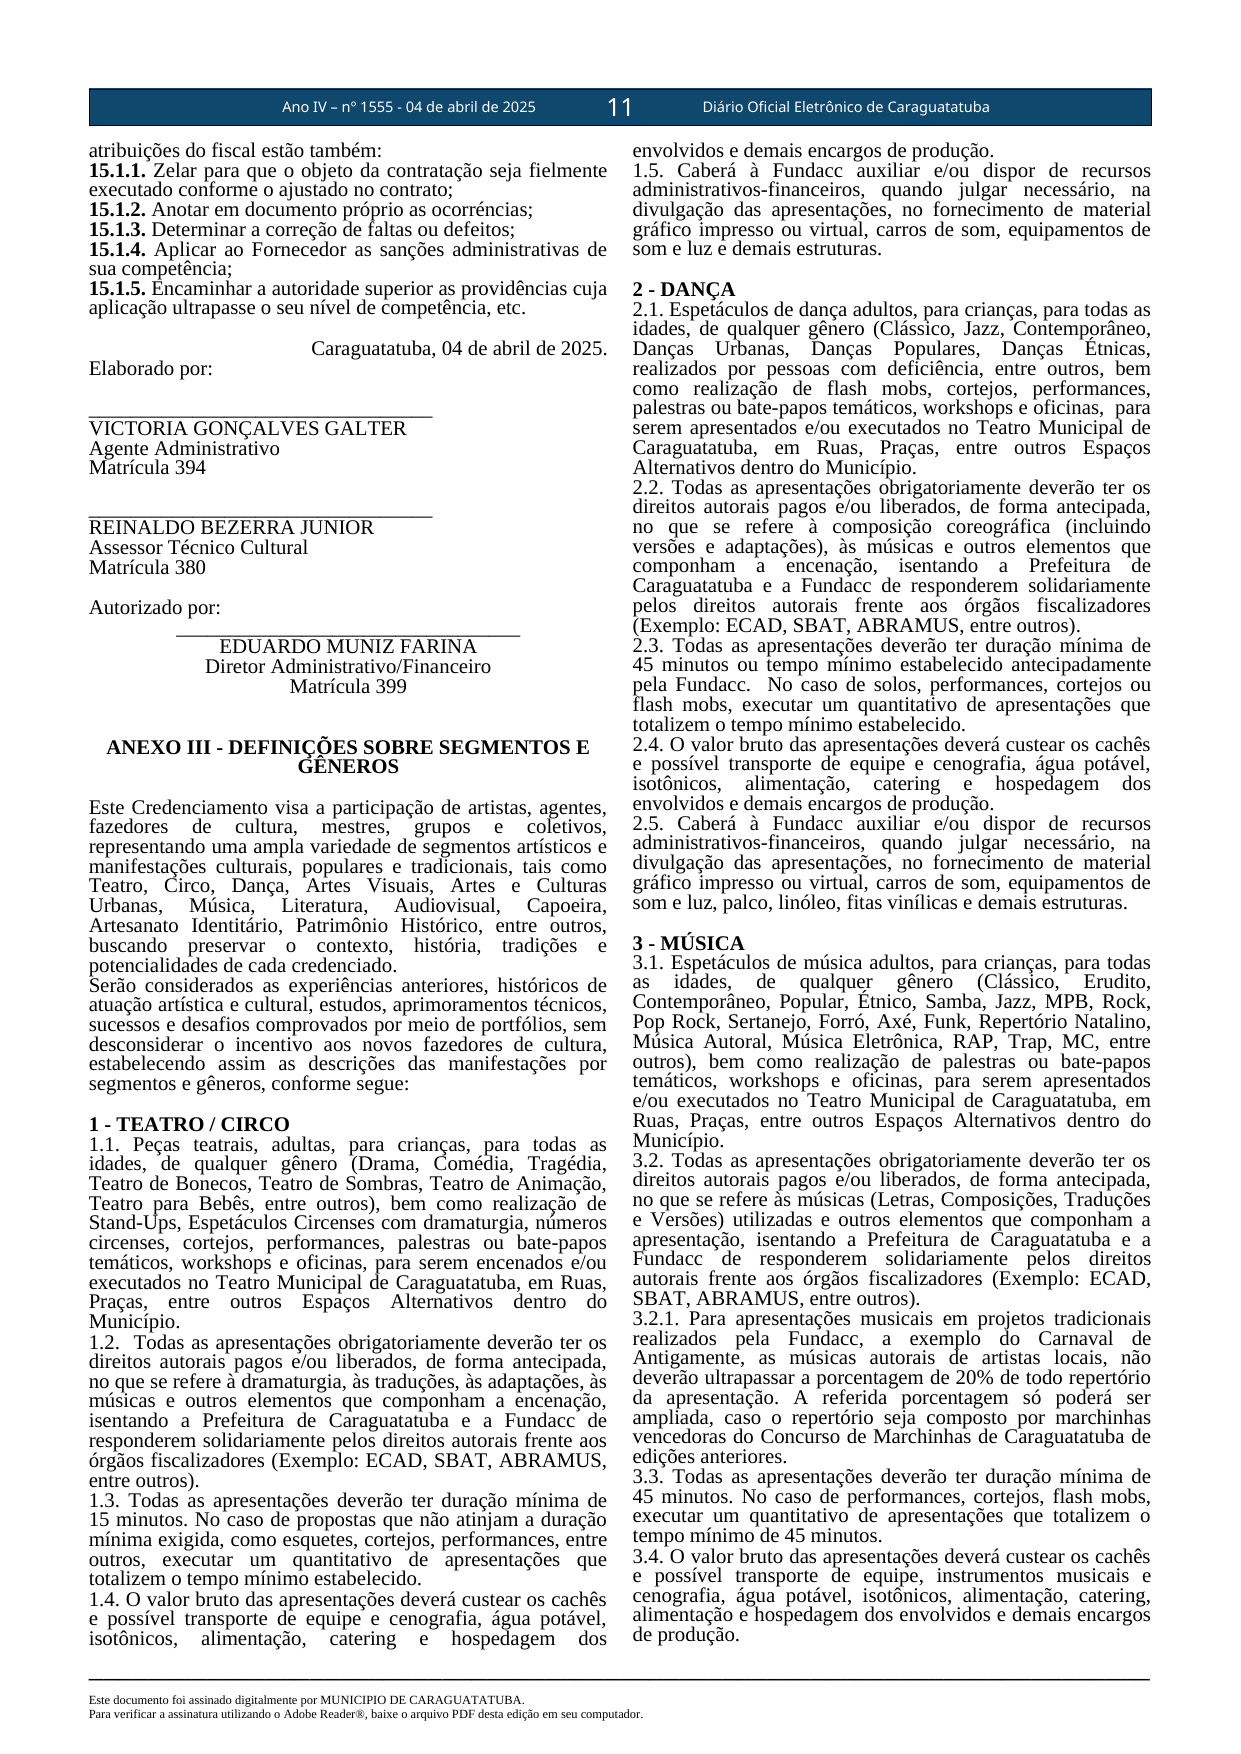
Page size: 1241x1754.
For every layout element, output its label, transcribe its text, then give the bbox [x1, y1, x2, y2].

text _________________________________ [88, 499, 608, 519]
text _________________________________ [88, 618, 608, 638]
text 15.1.1. Zelar para que o objeto da contratação seja fielmente executado conforme o ajustado no contrato; [88, 161, 608, 201]
text Diretor Administrativo/Financeiro [88, 658, 608, 677]
text 1.4. O valor bruto das apresentações deverá custear os cachês e possível transporte de equipe e cenografia, água potável, isotônicos, alimentação, catering e hospedagem dos [88, 1590, 608, 1650]
text envolvidos e demais encargos de produção. [632, 142, 1152, 161]
text VICTORIA GONÇALVES GALTER [88, 419, 608, 439]
text EDUARDO MUNIZ FARINA [88, 638, 608, 658]
text 2.5. Caberá à Fundacc auxiliar e/ou dispor de recursos administrativos-financeiros, quando julgar necessário, na divulgação das apresentações, no fornecimento de material gráfico impresso ou virtual, carros de som, equipamentos de som e luz, palco, linóleo, fitas vinílicas e demais estruturas. [632, 815, 1152, 914]
text 1.5. Caberá à Fundacc auxiliar e/ou dispor de recursos administrativos-financeiros, quando julgar necessário, na divulgação das apresentações, no fornecimento de material gráfico impresso ou virtual, carros de som, equipamentos de som e luz e demais estruturas. [632, 161, 1152, 260]
text 3.3. Todas as apresentações deverão ter duração mínima de 45 minutos. No caso de performances, cortejos, flash mobs, executar um quantitativo de apresentações que totalizem o tempo mínimo de 45 minutos. [632, 1468, 1152, 1547]
text 15.1.4. Aplicar ao Fornecedor as sanções administrativas de sua competência; [88, 240, 608, 280]
text 1.1. Peças teatrais, adultas, para crianças, para todas as idades, de qualquer gênero (Drama, Comédia, Tragédia, Teatro de Bonecos, Teatro de Sombras, Teatro de Animação, Teatro para Bebês, entre outros), bem como realização de Stand-Ups, Espetáculos Circenses com dramaturgia, números circenses, cortejos, performances, palestras ou bate-papos temáticos, workshops e oficinas, para serem encenados e/ou executados no Teatro Municipal de Caraguatatuba, em Ruas, Praças, entre outros Espaços Alternativos dentro do Município. [88, 1136, 608, 1333]
text Matrícula 399 [88, 677, 608, 697]
text REINALDO BEZERRA JUNIOR [88, 519, 608, 539]
text ANEXO III - DEFINIÇÕES SOBRE SEGMENTOS E GÊNEROS [88, 738, 608, 778]
text Serão considerados as experiências anteriores, históricos de atuação artística e cultural, estudos, aprimoramentos técnicos, sucessos e desafios comprovados por meio de portfólios, sem desconsiderar o incentivo aos novos fazedores de cultura, estabelecendo assim as descrições das manifestações por segmentos e gêneros, conforme segue: [88, 977, 608, 1095]
text 15.1.5. Encaminhar a autoridade superior as providências cuja aplicação ultrapasse o seu nível de competência, etc. [88, 280, 608, 319]
text 3.2. Todas as apresentações obrigatoriamente deverão ter os direitos autorais pagos e/ou liberados, de forma antecipada, no que se refere às músicas (Letras, Composições, Traduções e Versões) utilizadas e outros elementos que componham a apresentação, isentando a Prefeitura de Caraguatatuba e a Fundacc de responderem solidariamente pelos direitos autorais frente aos órgãos fiscalizadores (Exemplo: ECAD, SBAT, ABRAMUS, entre outros). [632, 1152, 1152, 1310]
text 2.1. Espetáculos de dança adultos, para crianças, para todas as idades, de qualquer gênero (Clássico, Jazz, Contemporâneo, Danças Urbanas, Danças Populares, Danças Étnicas, realizados por pessoas com deficiência, entre outros, bem como realização de flash mobs, cortejos, performances, palestras ou bate-papos temáticos, workshops e oficinas, para serem apresentados e/ou executados no Teatro Municipal de Caraguatatuba, em Ruas, Praças, entre outros Espaços Alternativos dentro do Município. [632, 301, 1152, 479]
text Matrícula 380 [88, 558, 608, 578]
text 3 - MÚSICA [632, 934, 1152, 954]
text Autorizado por: [88, 599, 608, 618]
text 3.1. Espetáculos de música adultos, para crianças, para todas as idades, de qualquer gênero (Clássico, Erudito, Contemporâneo, Popular, Étnico, Samba, Jazz, MPB, Rock, Pop Rock, Sertanejo, Forró, Axé, Funk, Repertório Natalino, Música Autoral, Música Eletrônica, RAP, Trap, MC, entre outros), bem como realização de palestras ou bate-papos temáticos, workshops e oficinas, para serem apresentados e/ou executados no Teatro Municipal de Caraguatatuba, em Ruas, Praças, entre outros Espaços Alternativos dentro do Município. [632, 954, 1152, 1152]
text _________________________________ [88, 400, 608, 419]
text 3.4. O valor bruto das apresentações deverá custear os cachês e possível transporte de equipe, instrumentos musicais e cenografia, água potável, isotônicos, alimentação, catering, alimentação e hospedagem dos envolvidos e demais encargos de produção. [632, 1547, 1152, 1646]
text 15.1.2. Anotar em documento próprio as ocorréncias; [88, 201, 608, 221]
text 3.2.1. Para apresentações musicais em projetos tradicionais realizados pela Fundacc, a exemplo do Carnaval de Antigamente, as músicas autorais de artistas locais, não deverão ultrapassar a porcentagem de 20% de todo repertório da apresentação. A referida porcentagem só poderá ser ampliada, caso o repertório seja composto por marchinhas vencedoras do Concurso de Marchinhas de Caraguatatuba de edições anteriores. [632, 1310, 1152, 1468]
text atribuições do fiscal estão também: [88, 142, 608, 161]
text 2.4. O valor bruto das apresentações deverá custear os cachês e possível transporte de equipe e cenografia, água potável, isotônicos, alimentação, catering e hospedagem dos envolvidos e demais encargos de produção. [632, 736, 1152, 815]
text 2.2. Todas as apresentações obrigatoriamente deverão ter os direitos autorais pagos e/ou liberados, de forma antecipada, no que se refere à composição coreográfica (incluindo versões e adaptações), às músicas e outros elementos que componham a encenação, isentando a Prefeitura de Caraguatatuba e a Fundacc de responderem solidariamente pelos direitos autorais frente aos órgãos fiscalizadores (Exemplo: ECAD, SBAT, ABRAMUS, entre outros). [632, 479, 1152, 637]
text 1.3. Todas as apresentações deverão ter duração mínima de 15 minutos. No caso de propostas que não atinjam a duração mínima exigida, como esquetes, cortejos, performances, entre outros, executar um quantitativo de apresentações que totalizem o tempo mínimo estabelecido. [88, 1492, 608, 1590]
text 1 - TEATRO / CIRCO [88, 1116, 608, 1136]
text 2.3. Todas as apresentações deverão ter duração mínima de 45 minutos ou tempo mínimo estabelecido antecipadamente pela Fundacc. No caso de solos, performances, cortejos ou flash mobs, executar um quantitativo de apresentações que totalizem o tempo mínimo estabelecido. [632, 637, 1152, 736]
text Agente Administrativo [88, 439, 608, 459]
text Este Credenciamento visa a participação de artistas, agentes, fazedores de cultura, mestres, grupos e coletivos, representando uma ampla variedade de segmentos artísticos e manifestações culturais, populares e tradicionais, tais como Teatro, Circo, Dança, Artes Visuais, Artes e Culturas Urbanas, Música, Literatura, Audiovisual, Capoeira, Artesanato Identitário, Patrimônio Histórico, entre outros, buscando preservar o contexto, história, tradições e potencialidades de cada credenciado. [88, 798, 608, 977]
text 2 - DANÇA [632, 281, 1152, 301]
text 1.2. Todas as apresentações obrigatoriamente deverão ter os direitos autorais pagos e/ou liberados, de forma antecipada, no que se refere à dramaturgia, às traduções, às adaptações, às músicas e outros elementos que componham a encenação, isentando a Prefeitura de Caraguatatuba e a Fundacc de responderem solidariamente pelos direitos autorais frente aos órgãos fiscalizadores (Exemplo: ECAD, SBAT, ABRAMUS, entre outros). [88, 1333, 608, 1492]
text 15.1.3. Determinar a correção de faltas ou defeitos; [88, 221, 608, 240]
text Matrícula 394 [88, 459, 608, 479]
text Assessor Técnico Cultural [88, 539, 608, 558]
text Caraguatatuba, 04 de abril de 2025. [88, 340, 608, 359]
text Elaborado por: [88, 359, 608, 379]
